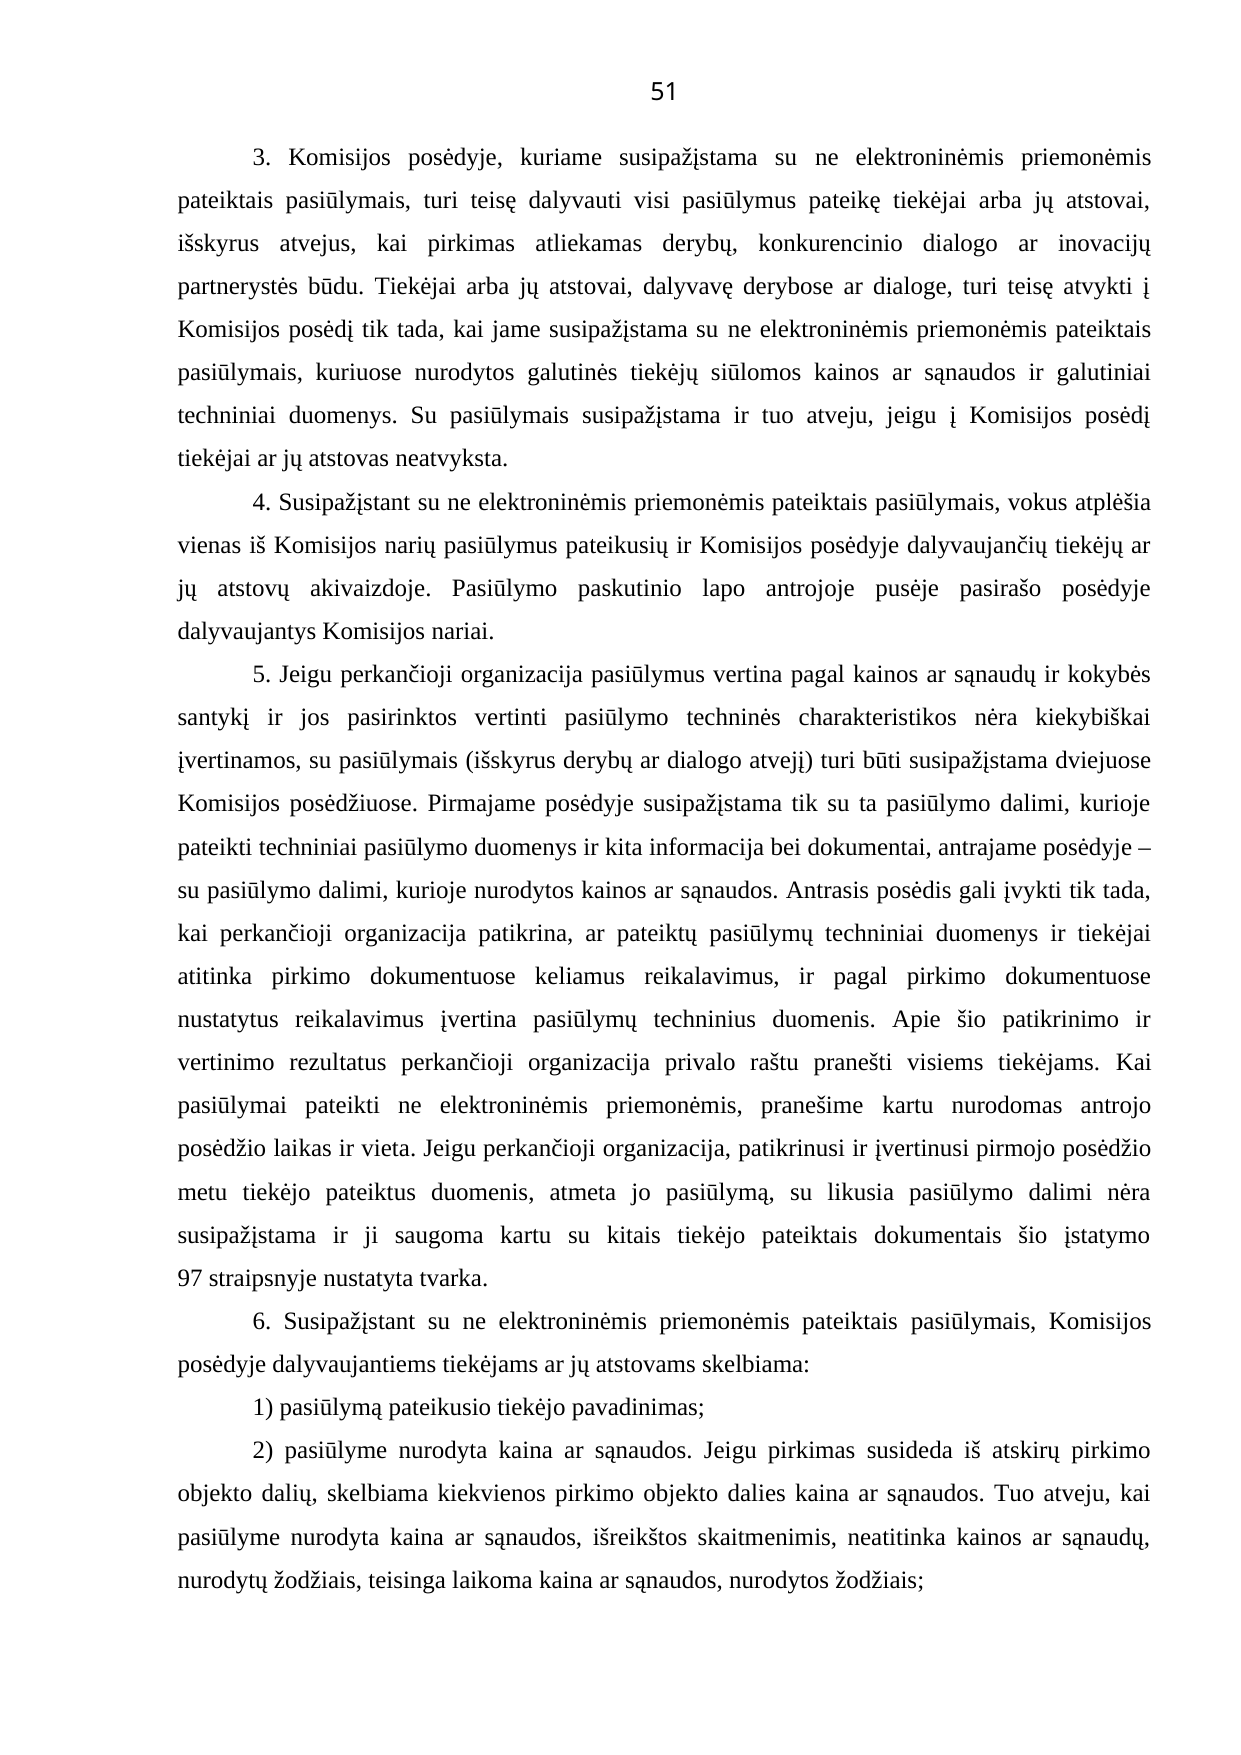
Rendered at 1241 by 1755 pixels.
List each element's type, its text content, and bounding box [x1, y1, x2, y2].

text 5. Jeigu perkančioji organizacija pasiūlymus vertina pagal kainos ar sąnaudų ir kokybės santykį ir jos pasirinktos vertinti pasiūlymo techninės charakteristikos nėra kiekybiškai įvertinamos, su pasiūlymais (išskyrus derybų ar dialogo atvejį) turi būti susipažįstama dviejuose Komisijos posėdžiuose. Pirmajame posėdyje susipažįstama tik su ta pasiūlymo dalimi, kurioje pateikti techniniai pasiūlymo duomenys ir kita informacija bei dokumentai, antrajame posėdyje – su pasiūlymo dalimi, kurioje nurodytos kainos ar sąnaudos. Antrasis posėdis gali įvykti tik tada, kai perkančioji organizacija patikrina, ar pateiktų pasiūlymų techniniai duomenys ir tiekėjai atitinka pirkimo dokumentuose keliamus reikalavimus, ir pagal pirkimo dokumentuose nustatytus reikalavimus įvertina pasiūlymų techninius duomenis. Apie šio patikrinimo ir vertinimo rezultatus perkančioji organizacija privalo raštu pranešti visiems tiekėjams. Kai pasiūlymai pateikti ne elektroninėmis priemonėmis, pranešime kartu nurodomas antrojo posėdžio laikas ir vieta. Jeigu perkančioji organizacija, patikrinusi ir įvertinusi pirmojo posėdžio metu tiekėjo pateiktus duomenis, atmeta jo pasiūlymą, su likusia pasiūlymo dalimi nėra susipažįstama ir ji saugoma kartu su kitais tiekėjo pateiktais dokumentais šio įstatymo 97 straipsnyje nustatyta tvarka. [177, 659, 1152, 1292]
text 6. Susipažįstant su ne elektroninėmis priemonėmis pateiktais pasiūlymais, Komisijos posėdyje dalyvaujantiems tiekėjams ar jų atstovams skelbiama: [177, 1306, 1152, 1378]
text 4. Susipažįstant su ne elektroninėmis priemonėmis pateiktais pasiūlymais, vokus atplėšia vienas iš Komisijos narių pasiūlymus pateikusių ir Komisijos posėdyje dalyvaujančių tiekėjų ar jų atstovų akivaizdoje. Pasiūlymo paskutinio lapo antrojoje pusėje pasirašo posėdyje dalyvaujantys Komisijos nariai. [177, 487, 1152, 645]
text 3. Komisijos posėdyje, kuriame susipažįstama su ne elektroninėmis priemonėmis pateiktais pasiūlymais, turi teisę dalyvauti visi pasiūlymus pateikę tiekėjai arba jų atstovai, išskyrus atvejus, kai pirkimas atliekamas derybų, konkurencinio dialogo ar inovacijų partnerystės būdu. Tiekėjai arba jų atstovai, dalyvavę derybose ar dialoge, turi teisę atvykti į Komisijos posėdį tik tada, kai jame susipažįstama su ne elektroninėmis priemonėmis pateiktais pasiūlymais, kuriuose nurodytos galutinės tiekėjų siūlomos kainos ar sąnaudos ir galutiniai techniniai duomenys. Su pasiūlymais susipažįstama ir tuo atveju, jeigu į Komisijos posėdį tiekėjai ar jų atstovas neatvyksta. [177, 142, 1152, 472]
text 2) pasiūlyme nurodyta kaina ar sąnaudos. Jeigu pirkimas susideda iš atskirų pirkimo objekto dalių, skelbiama kiekvienos pirkimo objekto dalies kaina ar sąnaudos. Tuo atveju, kai pasiūlyme nurodyta kaina ar sąnaudos, išreikštos skaitmenimis, neatitinka kainos ar sąnaudų, nurodytų žodžiais, teisinga laikoma kaina ar sąnaudos, nurodytos žodžiais; [177, 1435, 1152, 1593]
text 1) pasiūlymą pateikusio tiekėjo pavadinimas; [177, 1392, 1152, 1421]
